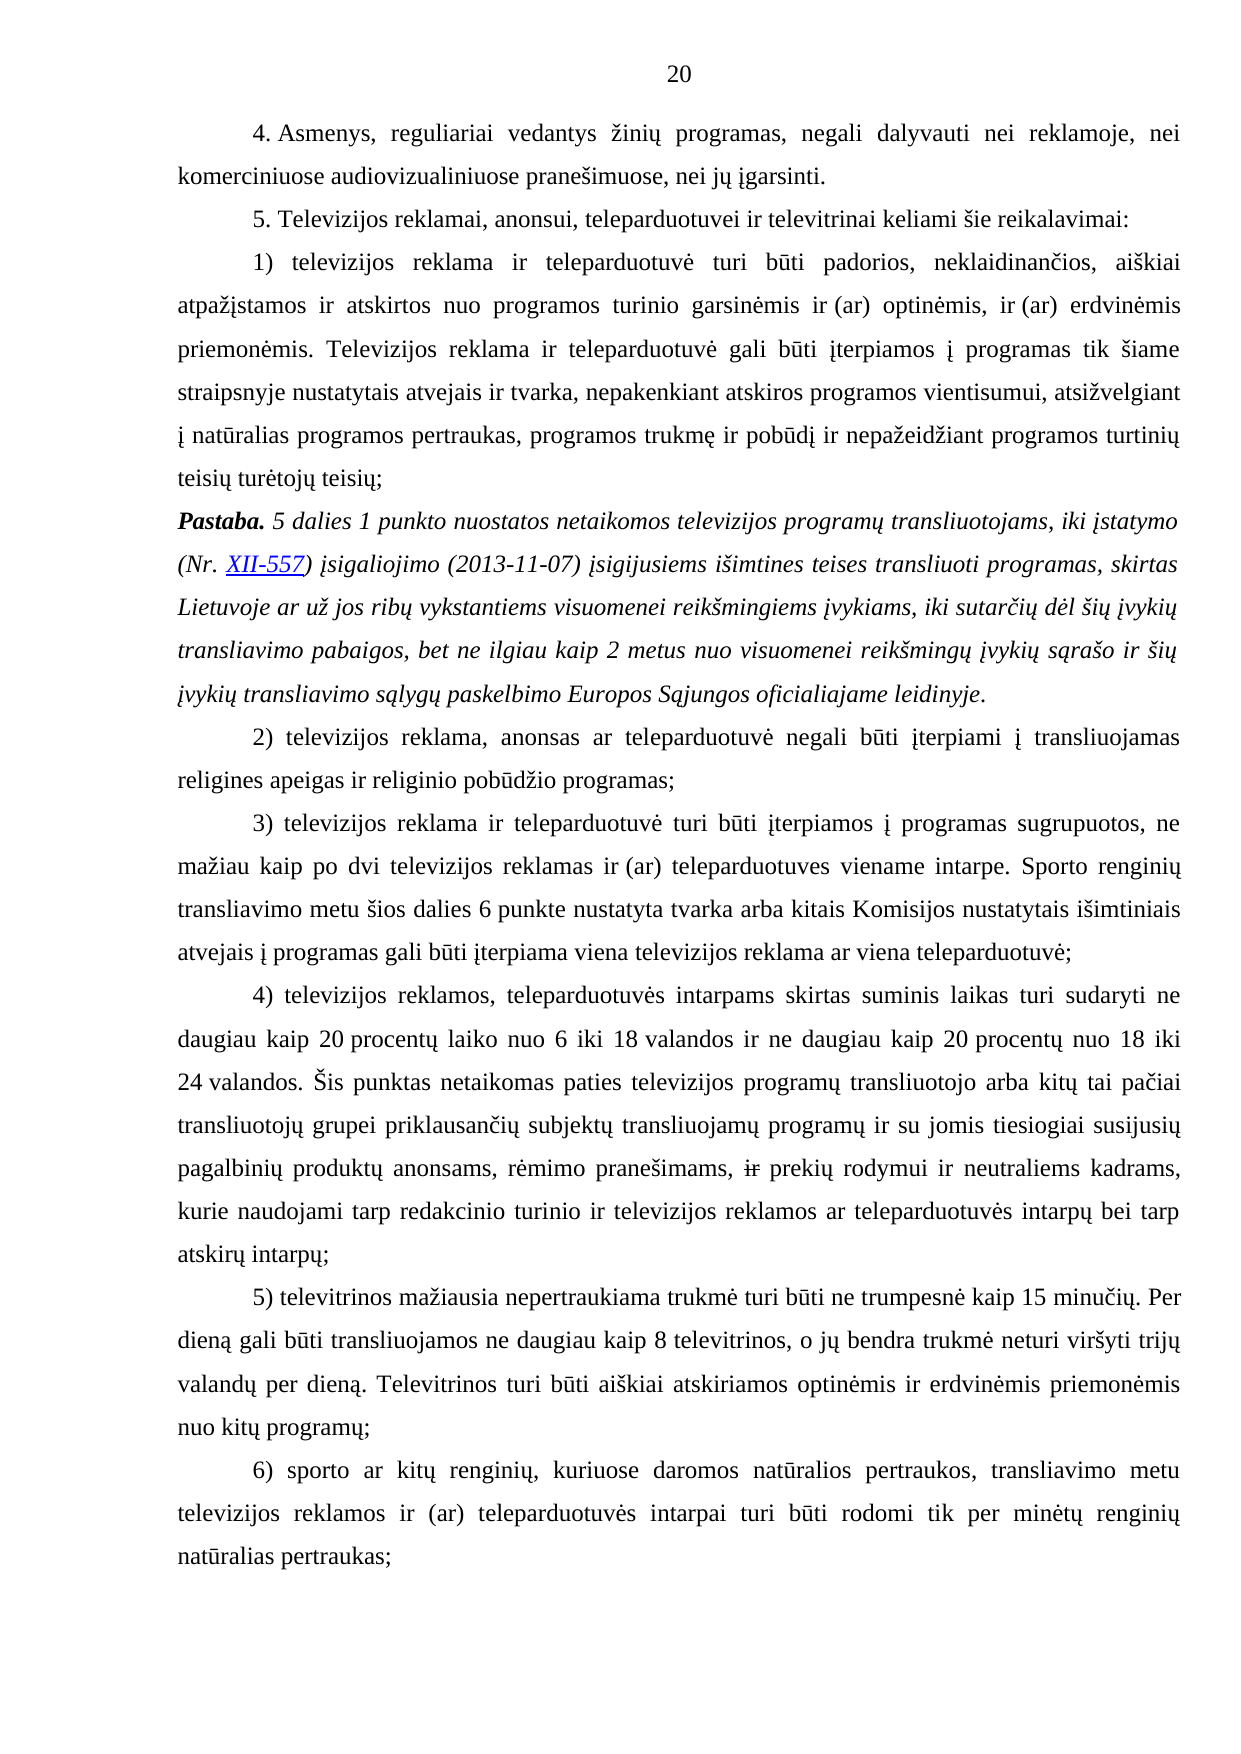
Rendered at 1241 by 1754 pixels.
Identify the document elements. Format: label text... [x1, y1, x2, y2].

text 6) sporto ar kitų renginių, kuriuose daromos natūralios pertraukos, transliavimo metu televizijos reklamos ir (ar) teleparduotuvės intarpai turi būti rodomi tik per minėtų renginių natūralias pertraukas; [177, 1455, 1181, 1570]
text 4) televizijos reklamos, teleparduotuvės intarpams skirtas suminis laikas turi sudaryti ne daugiau kaip 20 procentų laiko nuo 6 iki 18 valandos ir ne daugiau kaip 20 procentų nuo 18 iki 24 valandos. Šis punktas netaikomas paties televizijos programų transliuotojo arba kitų tai pačiai transliuotojų grupei priklausančių subjektų transliuojamų programų ir su jomis tiesiogiai susijusių pagalbinių produktų anonsams, rėmimo pranešimams, ir prekių rodymui ir neutraliems kadrams, kurie naudojami tarp redakcinio turinio ir televizijos reklamos ar teleparduotuvės intarpų bei tarp atskirų intarpų; [177, 981, 1181, 1268]
text Pastaba. 5 dalies 1 punkto nuostatos netaikomos televizijos programų transliuotojams, iki įstatymo (Nr. XII-557) įsigaliojimo (2013-11-07) įsigijusiems išimtines teises transliuoti programas, skirtas Lietuvoje ar už jos ribų vykstantiems visuomenei reikšmingiems įvykiams, iki sutarčių dėl šių įvykių transliavimo pabaigos, bet ne ilgiau kaip 2 metus nuo visuomenei reikšmingų įvykių sąrašo ir šių įvykių transliavimo sąlygų paskelbimo Europos Sąjungos oficialiajame leidinyje. [177, 506, 1181, 707]
text 2) televizijos reklama, anonsas ar teleparduotuvė negali būti įterpiami į transliuojamas religines apeigas ir religinio pobūdžio programas; [177, 722, 1181, 794]
text 1) televizijos reklama ir teleparduotuvė turi būti padorios, neklaidinančios, aiškiai atpažįstamos ir atskirtos nuo programos turinio garsinėmis ir (ar) optinėmis, ir (ar) erdvinėmis priemonėmis. Televizijos reklama ir teleparduotuvė gali būti įterpiamos į programas tik šiame straipsnyje nustatytais atvejais ir tvarka, nepakenkiant atskiros programos vientisumui, atsižvelgiant į natūralias programos pertraukas, programos trukmę ir pobūdį ir nepažeidžiant programos turtinių teisių turėtojų teisių; [177, 247, 1181, 492]
text 3) televizijos reklama ir teleparduotuvė turi būti įterpiamos į programas sugrupuotos, ne mažiau kaip po dvi televizijos reklamas ir (ar) teleparduotuves viename intarpe. Sporto renginių transliavimo metu šios dalies 6 punkte nustatyta tvarka arba kitais Komisijos nustatytais išimtiniais atvejais į programas gali būti įterpiama viena televizijos reklama ar viena teleparduotuvė; [177, 808, 1181, 966]
text 4. Asmenys, reguliariai vedantys žinių programas, negali dalyvauti nei reklamoje, nei komerciniuose audiovizualiniuose pranešimuose, nei jų įgarsinti. [177, 118, 1181, 190]
text 5. Televizijos reklamai, anonsui, teleparduotuvei ir televitrinai keliami šie reikalavimai: [177, 204, 1181, 233]
text 5) televitrinos mažiausia nepertraukiama trukmė turi būti ne trumpesnė kaip 15 minučių. Per dieną gali būti transliuojamos ne daugiau kaip 8 televitrinos, o jų bendra trukmė neturi viršyti trijų valandų per dieną. Televitrinos turi būti aiškiai atskiriamos optinėmis ir erdvinėmis priemonėmis nuo kitų programų; [177, 1282, 1181, 1441]
